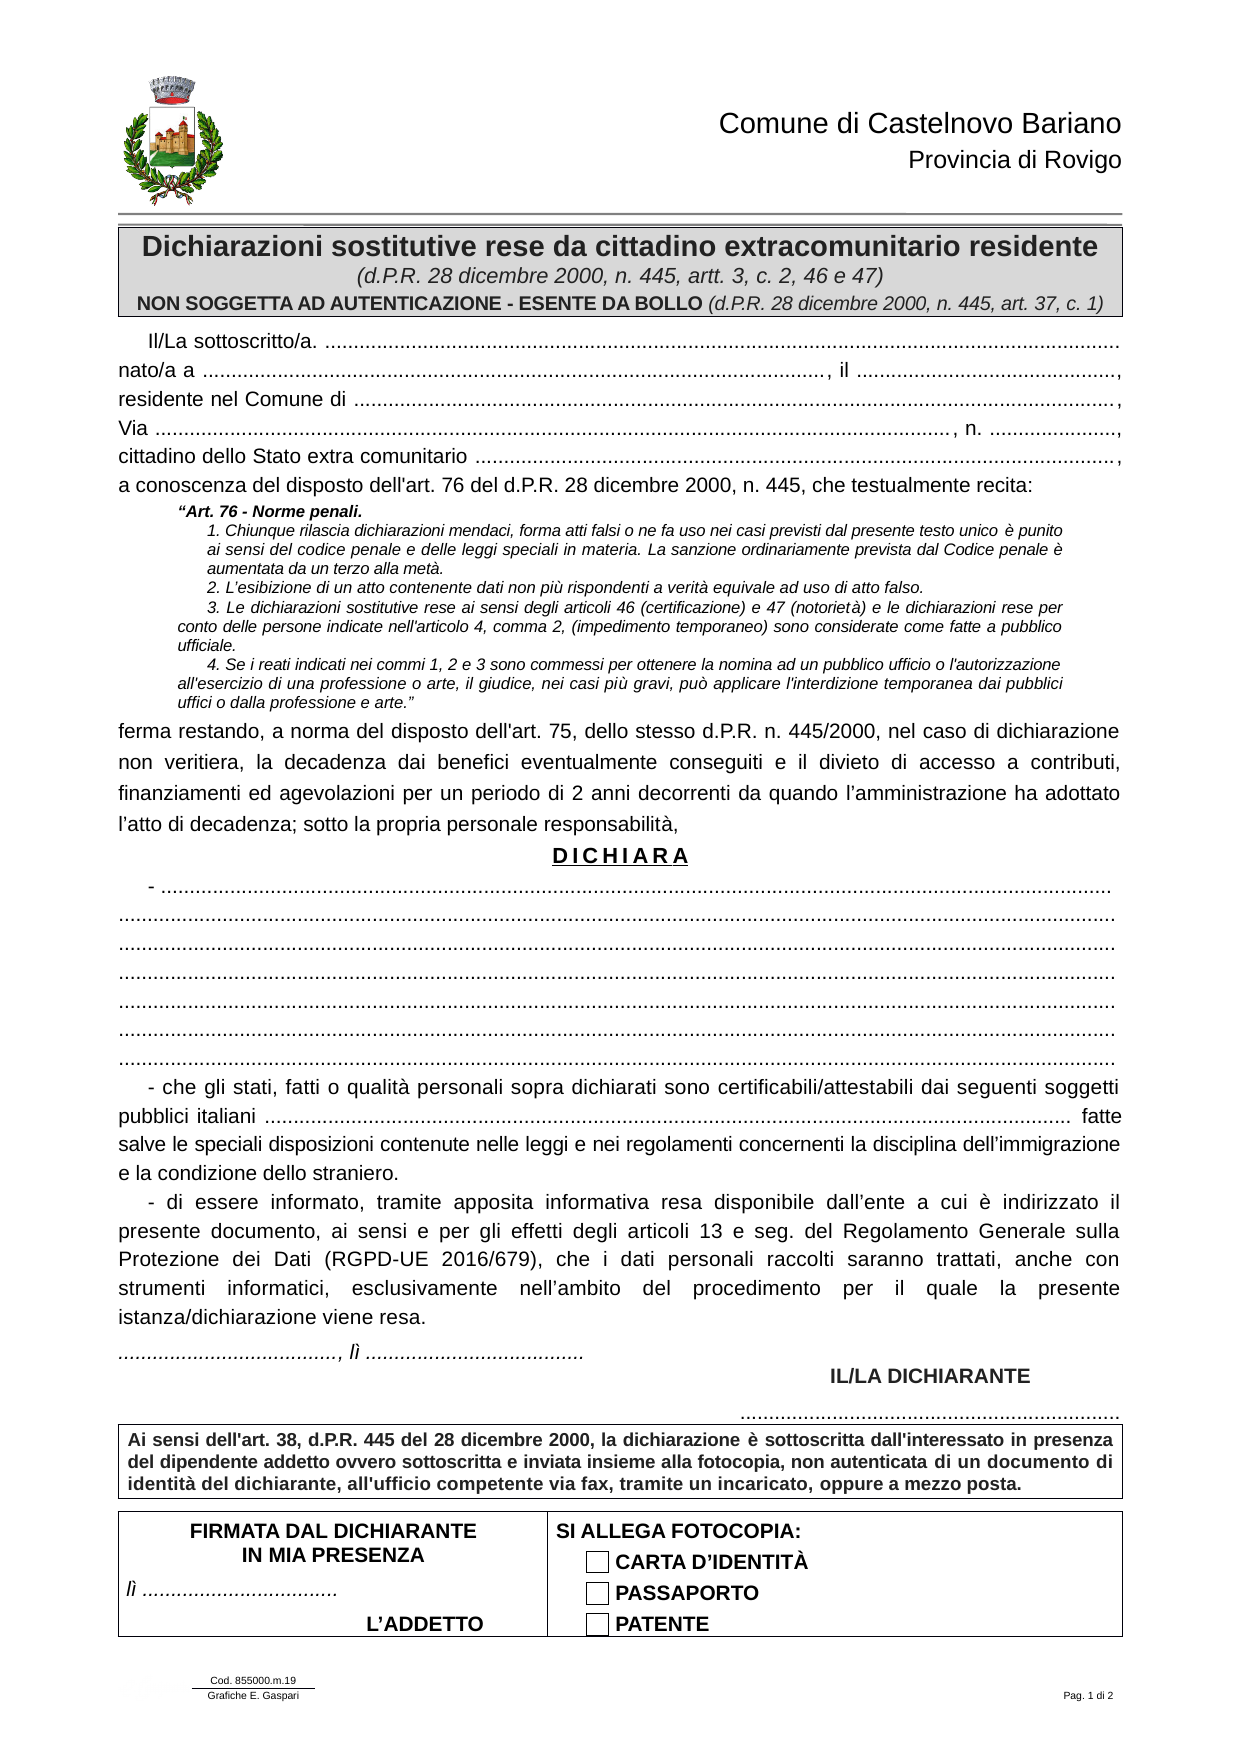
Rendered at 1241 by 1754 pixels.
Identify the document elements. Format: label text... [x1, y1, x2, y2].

text ............................................................................................................................................................................. [118, 960, 1122, 984]
table_header FIRMATA DAL DICHIARANTE IN MIA PRESENZA lì .................................. L’ADDETTO [119, 1512, 547, 1636]
text ............................................................................................................................................................................. [118, 988, 1122, 1012]
text - di essere informato, tramite apposita informativa resa disponibile dall’ente a cui è indirizzato il presente documento, ai sensi e per gli effetti degli articoli 13 e seg. del Regolamento Generale sulla Protezione dei Dati (RGPD-UE 2016/679), che i dati personali raccolti saranno trattati, anche con strumenti informatici, esclusivamente nell’ambito del procedimento per il quale la presente istanza/dichiarazione viene resa. [118, 1190, 1122, 1329]
text 1. Chiunque rilascia dichiarazioni mendaci, forma atti falsi o ne fa uso nei casi previsti dal presente testo unico è punito ai sensi del codice penale e delle leggi speciali in materia. La sanzione ordinariamente prevista dal Codice penale è aumentata da un terzo alla metà. [207, 521, 1063, 578]
text ......................................, lì ...................................... [118, 1340, 1122, 1364]
text 3. Le dichiarazioni sostitutive rese ai sensi degli articoli 46 (certificazione) e 47 (notorietà) e le dichiarazioni rese per conto delle persone indicate nell'articolo 4, comma 2, (impedimento temporaneo) sono considerate come fatte a pubblico ufficiale. [177, 597, 1063, 655]
text ferma restando, a norma del disposto dell'art. 75, dello stesso d.P.R. n. 445/2000, nel caso di dichiarazione non veritiera, la decadenza dai benefici eventualmente conseguiti e il divieto di accesso a contributi, finanziamenti ed agevolazioni per un periodo di 2 anni decorrenti da quando l’amministrazione ha adottato l’atto di decadenza; sotto la propria personale responsabilità, [118, 719, 1122, 836]
text “Art. 76 - Norme penali. [177, 502, 1063, 521]
text - ..................................................................................................................................................................... [118, 873, 1122, 897]
text IL/LA DICHIARANTE [738, 1364, 1122, 1388]
text 4. Se i reati indicati nei commi 1, 2 e 3 sono commessi per ottenere la nomina ad un pubblico ufficio o l'autorizzazione all'esercizio di una professione o arte, il giudice, nei casi più gravi, può applicare l'interdizione temporanea dai pubblici uffici o dalla professione e arte.” [177, 655, 1063, 712]
text DICHIARA [118, 843, 1122, 868]
text Provincia di Rovigo [224, 145, 1122, 174]
table_header Dichiarazioni sostitutive rese da cittadino extracomunitario residente (d.P.R. 28 dicembre 2000, n. 445, artt. 3, c. 2, 46 e 47) NON SOGGETTA AD AUTENTICAZIONE - ESENTE DA BOLLO (d.P.R. 28 dicembre 2000, n. 445, art. 37, c. 1) [119, 228, 1122, 316]
text Comune di Castelnovo Bariano [224, 106, 1122, 140]
text - che gli stati, fatti o qualità personali sopra dichiarati sono certificabili/attestabili dai seguenti soggetti pubblici italiani ............................................................................................................................................ fatte salve le speciali disposizioni contenute nelle leggi e nei regolamenti concernenti la disciplina dell’immigrazione e la condizione dello straniero. [118, 1075, 1122, 1185]
text Il/La sottoscritto/a. .......................................................................................................................................... nato/a a ............................................................................................................, il ............................................., residente nel Comune di ...................................................................................................................................., Via .........................................................................................................................................., n. ......................, cittadino dello Stato extra comunitario ..............................................................................................................., a conoscenza del disposto dell'art. 76 del d.P.R. 28 dicembre 2000, n. 445, che testualmente recita: [118, 329, 1122, 497]
table_header SI ALLEGA FOTOCOPIA: CARTA D’IDENTITÀ PASSAPORTO PATENTE [548, 1512, 1122, 1636]
text ............................................................................................................................................................................. [118, 931, 1122, 955]
text ............................................................................................................................................................................. [118, 902, 1122, 926]
text ............................................................................................................................................................................. [118, 1017, 1122, 1041]
text 2. L’esibizione di un atto contenente dati non più rispondenti a verità equivale ad uso di atto falso. [177, 578, 1063, 597]
text ............................................................................................................................................................................. [118, 1046, 1122, 1070]
table_header Ai sensi dell'art. 38, d.P.R. 445 del 28 dicembre 2000, la dichiarazione è sottoscritta dall'interessato in presenza del dipendente addetto ovvero sottoscritta e inviata insieme alla fotocopia, non autenticata di un documento di identità del dichiarante, all'ufficio competente via fax, tramite un incaricato, oppure a mezzo posta. [119, 1425, 1122, 1498]
text .................................................................. [738, 1400, 1122, 1424]
picture [122, 76, 224, 207]
